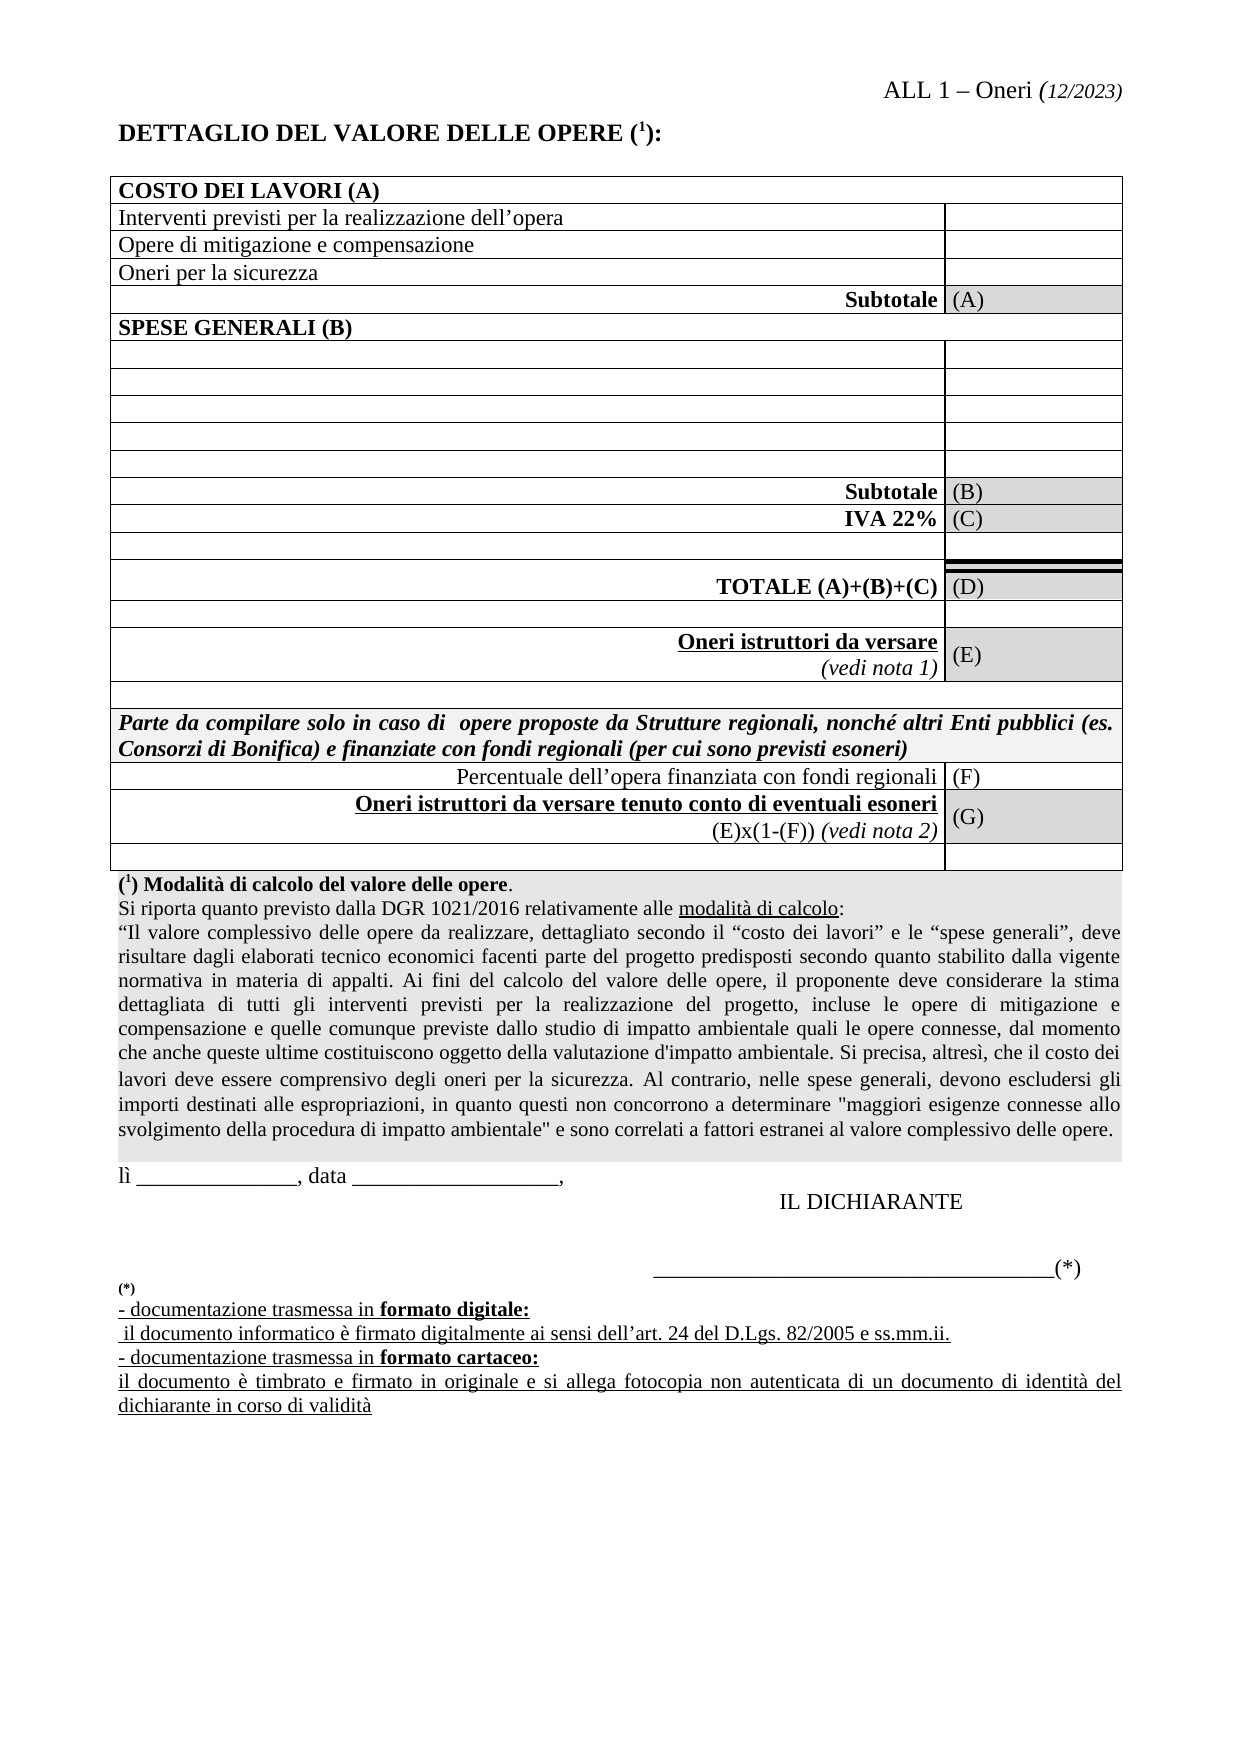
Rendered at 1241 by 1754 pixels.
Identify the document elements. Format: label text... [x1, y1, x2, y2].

table_cell [946, 601, 1122, 627]
table_cell [111, 682, 945, 708]
text - documentazione trasmessa in formato cartaceo: [118, 1345, 1122, 1369]
text IL DICHIARANTE [653, 1188, 1089, 1215]
text (*) [118, 1280, 1122, 1297]
table_cell [111, 533, 944, 559]
table_cell [111, 601, 944, 627]
text ___________________________________(*) [653, 1254, 1089, 1280]
table_header COSTO DEI LAVORI (A) [111, 177, 1122, 203]
table_cell [111, 396, 944, 422]
table_cell Subtotale [111, 286, 944, 313]
text il documento informatico è firmato digitalmente ai sensi dell’art. 24 del D.Lgs. 82/2005 e ss.mm.ii. [118, 1321, 1122, 1345]
table_cell [946, 844, 1122, 870]
text il documento è timbrato e firmato in originale e si allega fotocopia non autenticata di un documento di identità del [118, 1369, 1122, 1390]
table_cell [946, 369, 1122, 395]
table_cell [111, 844, 944, 870]
table_cell TOTALE (A)+(B)+(C) [111, 560, 944, 599]
text - documentazione trasmessa in formato digitale: [118, 1297, 1122, 1321]
table_cell [111, 451, 944, 477]
table_cell Interventi previsti per la realizzazione dell’opera [111, 204, 944, 230]
table_cell (D) [946, 573, 1122, 599]
table_cell [111, 369, 944, 395]
text Si riporta quanto previsto dalla DGR 1021/2016 relativamente alle modalità di calcolo: [118, 896, 1122, 919]
table_cell Opere di mitigazione e compensazione [111, 231, 944, 258]
table_cell [946, 204, 1122, 230]
table_cell Subtotale [111, 478, 944, 504]
text lì ______________, data __________________, [118, 1162, 1122, 1188]
table_cell (C) [946, 505, 1122, 532]
table_cell [946, 564, 1122, 569]
text (1) Modalità di calcolo del valore delle opere. [118, 871, 1122, 896]
table_cell Oneri istruttori da versare (vedi nota 1) [111, 628, 944, 681]
table_cell (E) [946, 628, 1122, 681]
text dichiarante in corso di validità [118, 1391, 1122, 1417]
table_cell (A) [946, 286, 1122, 313]
table_cell Oneri istruttori da versare tenuto conto di eventuali esoneri (E)x(1-(F)) (vedi nota 2) [111, 790, 944, 843]
table_cell Parte da compilare solo in caso di opere proposte da Strutture regionali, nonché altri Enti pubblici (es. Consorzi di Bonifica) e finanziate con fondi regionali (per cui sono previsti esoneri) [111, 709, 1122, 762]
text “Il valore complessivo delle opere da realizzare, dettagliato secondo il “costo dei lavori” e le “spese generali”, deve risultare dagli elaborati tecnico economici facenti parte del progetto predisposti secondo quanto stabilito dalla vigente normativa in materia di appalti. Ai fini del calcolo del valore delle opere, il proponente deve considerare la stima dettagliata di tutti gli interventi previsti per la realizzazione del progetto, incluse le opere di mitigazione e compensazione e quelle comunque previste dallo studio di impatto ambientale quali le opere connesse, dal momento che anche queste ultime costituiscono oggetto della valutazione d'impatto ambientale. Si precisa, altresì, che il costo dei lavori deve essere comprensivo degli oneri per la sicurezza. Al contrario, nelle spese generali, devono escludersi gli importi destinati alle espropriazioni, in quanto questi non concorrono a determinare "maggiori esigenze connesse allo svolgimento della procedura di impatto ambientale" e sono correlati a fattori estranei al valore complessivo delle opere. [118, 919, 1122, 1141]
table_cell Percentuale dell’opera finanziata con fondi regionali [111, 763, 944, 789]
table_cell [946, 231, 1122, 258]
table_cell Oneri per la sicurezza [111, 259, 944, 285]
table_cell (F) [946, 763, 1122, 789]
table_cell IVA 22% [111, 505, 944, 532]
table_cell [945, 682, 1122, 708]
table_cell (G) [946, 790, 1122, 843]
table_cell [946, 396, 1122, 422]
table_cell [946, 423, 1122, 449]
table_cell (B) [946, 478, 1122, 504]
table_cell [946, 533, 1122, 559]
table_cell [946, 341, 1122, 367]
table_cell [111, 423, 944, 449]
table_cell [111, 341, 944, 367]
table_cell SPESE GENERALI (B) [111, 314, 1122, 340]
table_cell [946, 259, 1122, 285]
text DETTAGLIO DEL VALORE DELLE OPERE (1): [118, 118, 1122, 147]
table_cell [946, 451, 1122, 477]
